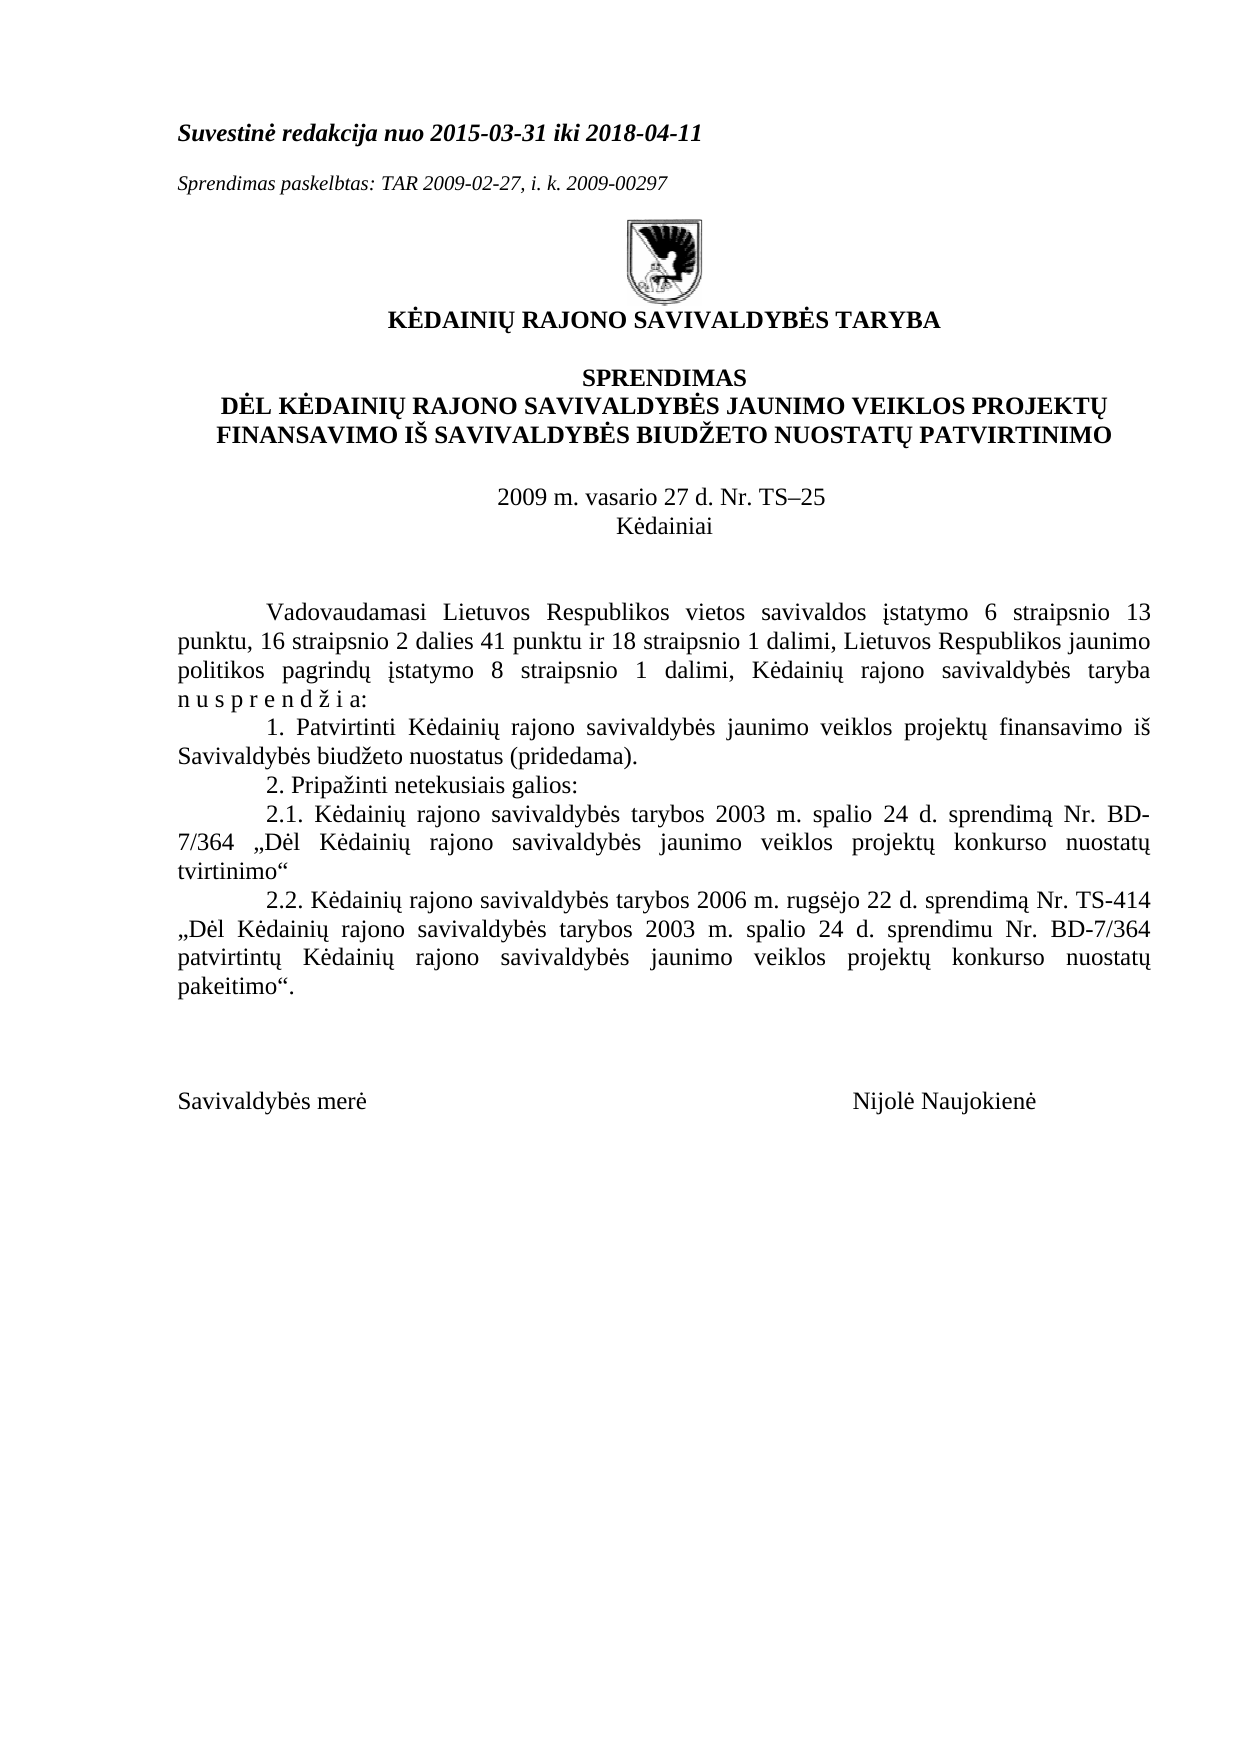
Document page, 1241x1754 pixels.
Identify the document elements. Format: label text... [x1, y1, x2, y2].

text 2. Pripažinti netekusiais galios: [177, 770, 1152, 799]
text KĖDAINIŲ RAJONO SAVIVALDYBĖS TARYBA [177, 305, 1152, 334]
text DĖL KĖDAINIŲ RAJONO SAVIVALDYBĖS JAUNIMO VEIKLOS PROJEKTŲ FINANSAVIMO IŠ SAVIVALDYBĖS BIUDŽETO NUOSTATŲ PATVIRTINIMO [177, 391, 1152, 449]
text 1. Patvirtinti Kėdainių rajono savivaldybės jaunimo veiklos projektų finansavimo iš Savivaldybės biudžeto nuostatus (pridedama). [177, 712, 1152, 770]
text Sprendimas paskelbtas: TAR 2009-02-27, i. k. 2009-00297 [177, 171, 1152, 195]
text Suvestinė redakcija nuo 2015-03-31 iki 2018-04-11 [177, 118, 1152, 147]
text 2009 m. vasario 27 d. Nr. TS–25 [177, 482, 1152, 511]
text Savivaldybės merė Nijolė Naujokienė [177, 1086, 1152, 1115]
text 2.1. Kėdainių rajono savivaldybės tarybos 2003 m. spalio 24 d. sprendimą Nr. BD-7/364 „Dėl Kėdainių rajono savivaldybės jaunimo veiklos projektų konkurso nuostatų tvirtinimo“ [177, 799, 1152, 885]
text Vadovaudamasi Lietuvos Respublikos vietos savivaldos įstatymo 6 straipsnio 13 punktu, 16 straipsnio 2 dalies 41 punktu ir 18 straipsnio 1 dalimi, Lietuvos Respublikos jaunimo politikos pagrindų įstatymo 8 straipsnio 1 dalimi, Kėdainių rajono savivaldybės taryba nusprendžia: [177, 597, 1152, 712]
text 2.2. Kėdainių rajono savivaldybės tarybos 2006 m. rugsėjo 22 d. sprendimą Nr. TS-414 „Dėl Kėdainių rajono savivaldybės tarybos 2003 m. spalio 24 d. sprendimu Nr. BD-7/364 patvirtintų Kėdainių rajono savivaldybės jaunimo veiklos projektų konkurso nuostatų pakeitimo“. [177, 885, 1152, 1000]
text SPRENDIMAS [177, 363, 1152, 391]
text Kėdainiai [177, 511, 1152, 540]
